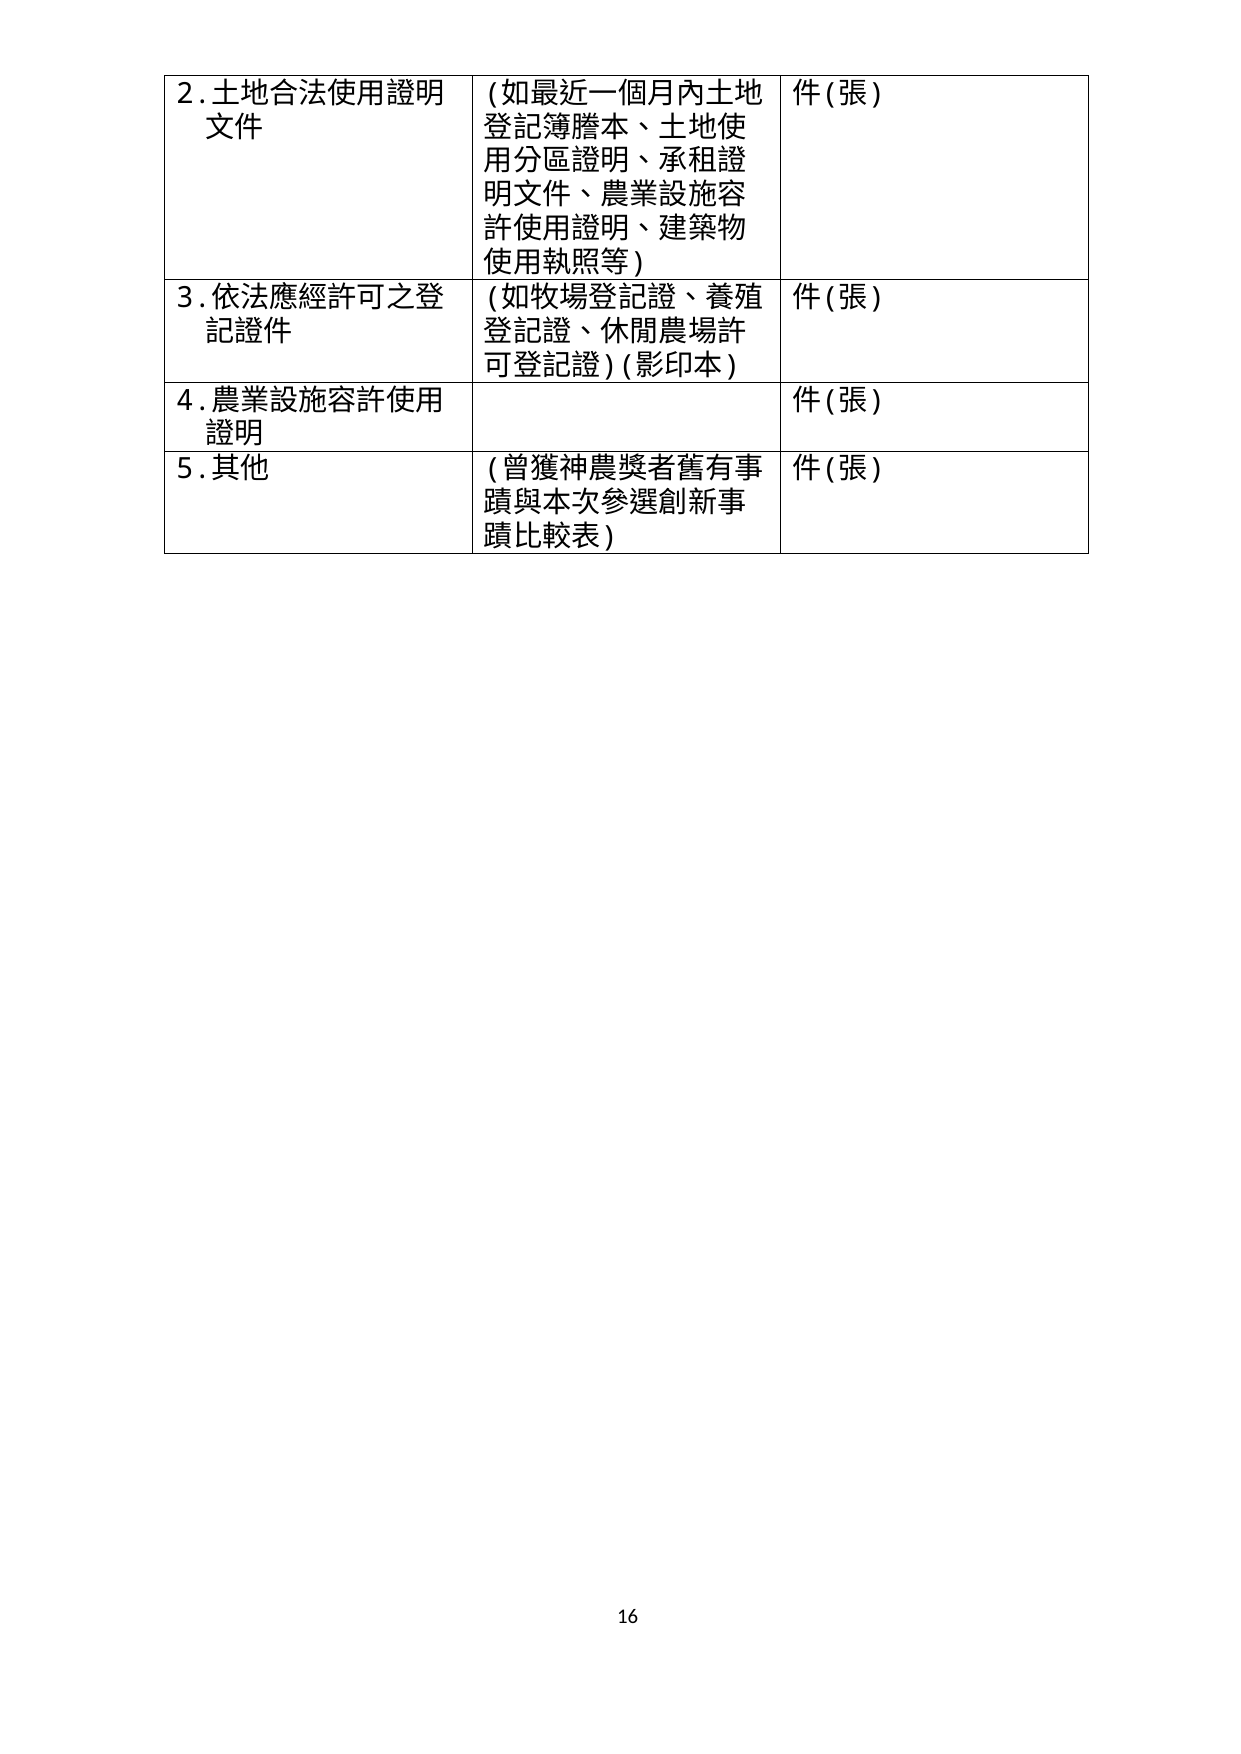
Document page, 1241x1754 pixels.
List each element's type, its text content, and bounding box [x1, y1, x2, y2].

table_cell 件(張) [781, 280, 1088, 382]
table_cell (如最近一個月內土地登記簿謄本、土地使用分區證明、承租證明文件、農業設施容許使用證明、建築物使用執照等) [473, 76, 780, 279]
table_cell 3.依法應經許可之登記證件 [165, 280, 472, 382]
table_cell 件(張) [781, 383, 1088, 451]
table_cell 5.其他 [165, 452, 472, 553]
table_cell 件(張) [781, 76, 1088, 279]
table_cell (如牧場登記證、養殖登記證、休閒農場許可登記證)(影印本) [473, 280, 780, 382]
table_cell 2.土地合法使用證明文件 [165, 76, 472, 279]
table_cell 件(張) [781, 452, 1088, 553]
table_cell (曾獲神農獎者舊有事蹟與本次參選創新事蹟比較表) [473, 452, 780, 553]
table_cell [473, 383, 780, 451]
table_cell 4.農業設施容許使用證明 [165, 383, 472, 451]
